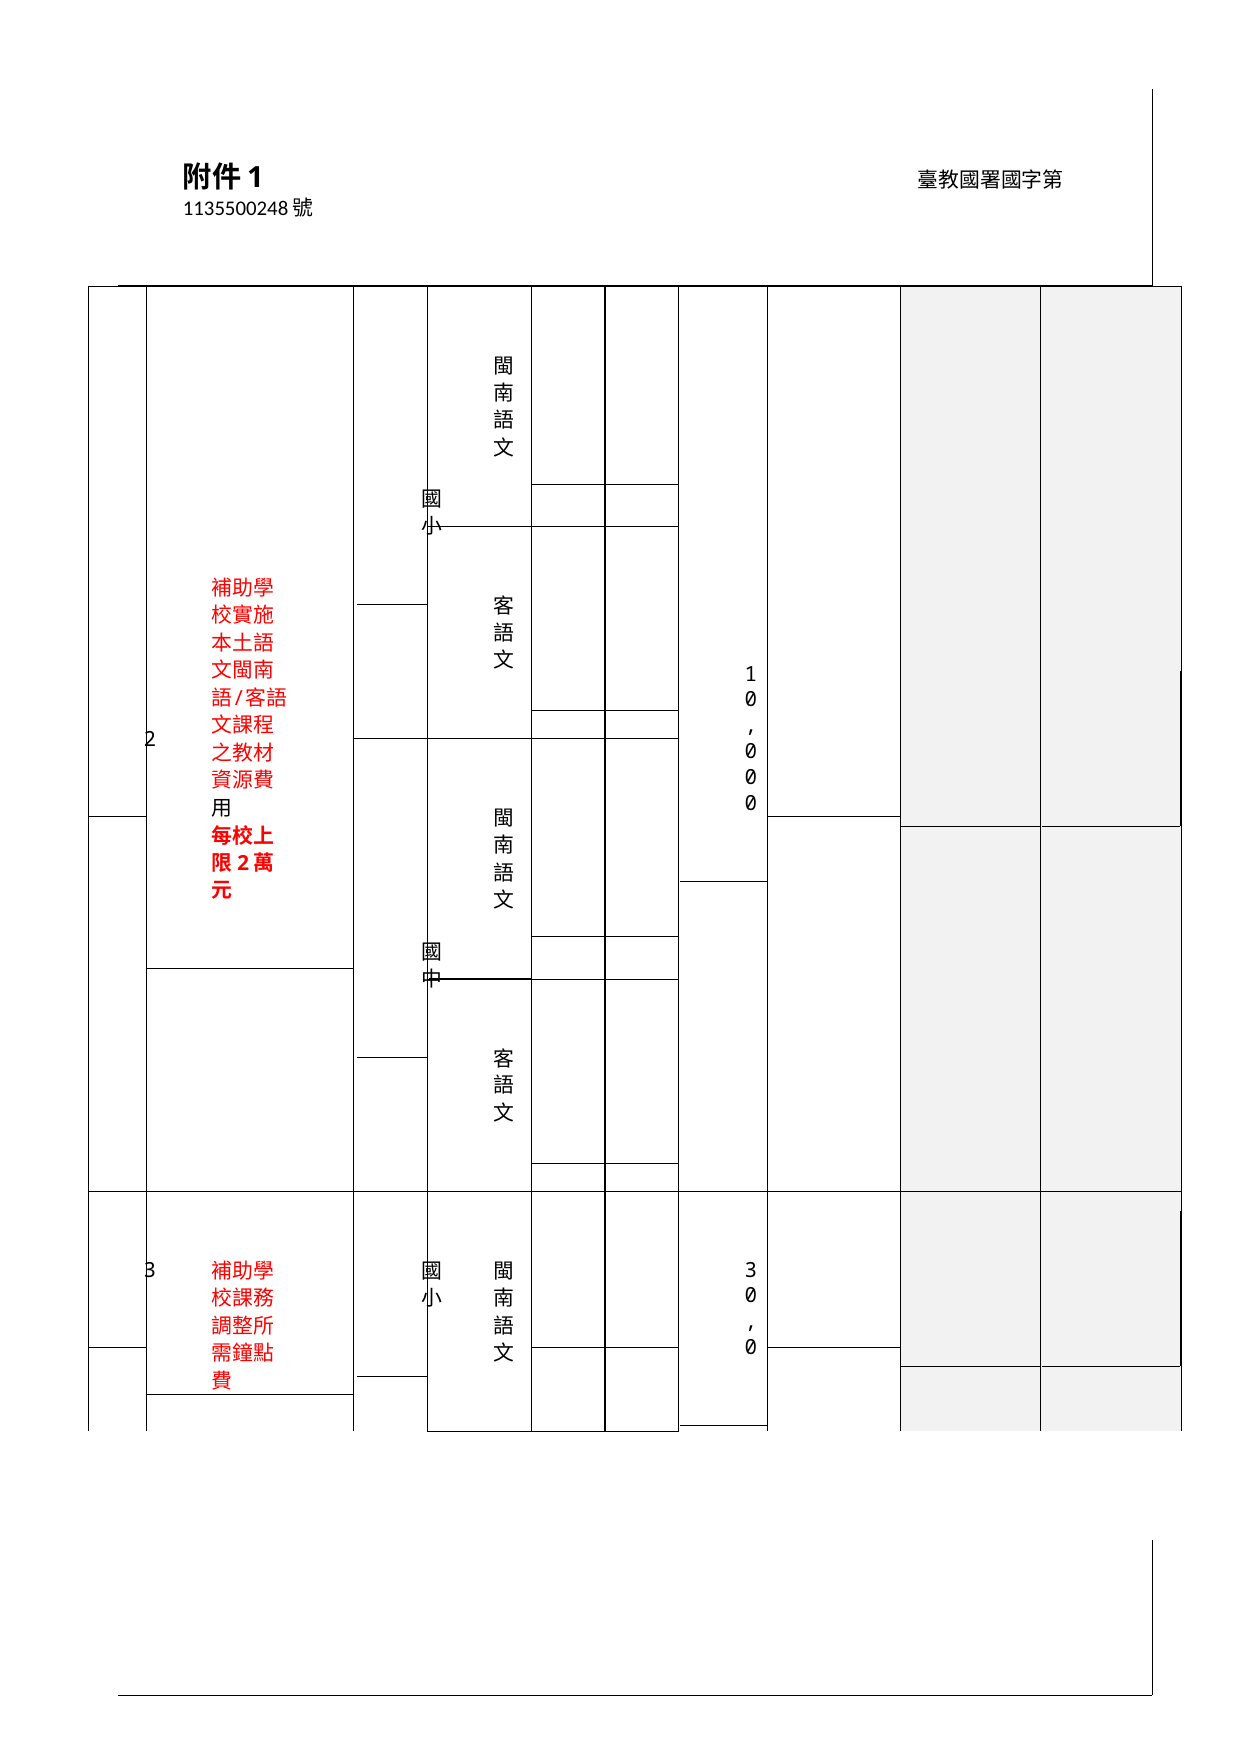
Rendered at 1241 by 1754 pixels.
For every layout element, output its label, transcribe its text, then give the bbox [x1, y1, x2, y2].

table_cell [606, 527, 678, 710]
table_cell [606, 711, 678, 738]
table_cell [532, 485, 604, 526]
table_cell 2 [89, 287, 146, 816]
table_cell 2 [89, 817, 146, 1191]
table_cell [901, 287, 1040, 826]
table_cell [901, 1192, 1040, 1366]
table_cell [532, 1164, 604, 1191]
table_cell 閩南語文 [428, 287, 531, 526]
table_cell [901, 827, 1040, 1191]
table_cell 3 [89, 1192, 146, 1347]
table_cell [768, 1348, 900, 1431]
table_cell 國小 [354, 287, 427, 738]
table_cell [606, 980, 678, 1163]
table_cell 30,0 [679, 1192, 767, 1431]
table_cell [606, 1348, 678, 1431]
table_cell 閩南語文 [428, 739, 531, 978]
table_cell 補助學校實施本土語文閩南語/客語文課程之教材資源費用 每校上限2萬元 [147, 969, 353, 1191]
table_cell [606, 1192, 678, 1347]
table_cell 補助學校課務調整所需鐘點費 國小每校上限18萬元 國中每校上限24萬元 [147, 1192, 353, 1394]
table_cell [532, 980, 604, 1163]
table_cell 客語文 [428, 980, 531, 1191]
table_cell [532, 1192, 604, 1347]
table_cell [768, 1192, 900, 1347]
table_cell [1041, 1192, 1181, 1431]
table_cell [901, 1367, 1040, 1431]
table_cell [532, 711, 604, 738]
table_cell 閩南語文 [428, 1192, 531, 1431]
table_cell [606, 485, 678, 526]
table_cell [1041, 287, 1181, 1191]
table_cell 10,000 [679, 287, 767, 1191]
table_cell 補助學校課務調整所需鐘點費 國小每校上限18萬元 國中每校上限24萬元 [147, 1395, 353, 1431]
table_cell 國中 [354, 739, 427, 1191]
table_cell 客語文 [428, 527, 531, 738]
table_cell [606, 1164, 678, 1191]
table_cell [606, 287, 678, 484]
table_cell 國小 [354, 1192, 427, 1431]
table_cell [532, 1348, 604, 1431]
table_cell [532, 287, 604, 484]
table_cell [532, 937, 604, 978]
table_cell [606, 937, 678, 978]
table_cell [768, 817, 900, 1191]
table_cell [606, 739, 678, 936]
table_cell 補助學校實施本土語文閩南語/客語文課程之教材資源費用 每校上限2萬元 [147, 287, 353, 968]
table_cell [532, 527, 604, 710]
table_cell 3 [89, 1348, 146, 1431]
table_cell [768, 287, 900, 816]
table_cell [532, 739, 604, 936]
